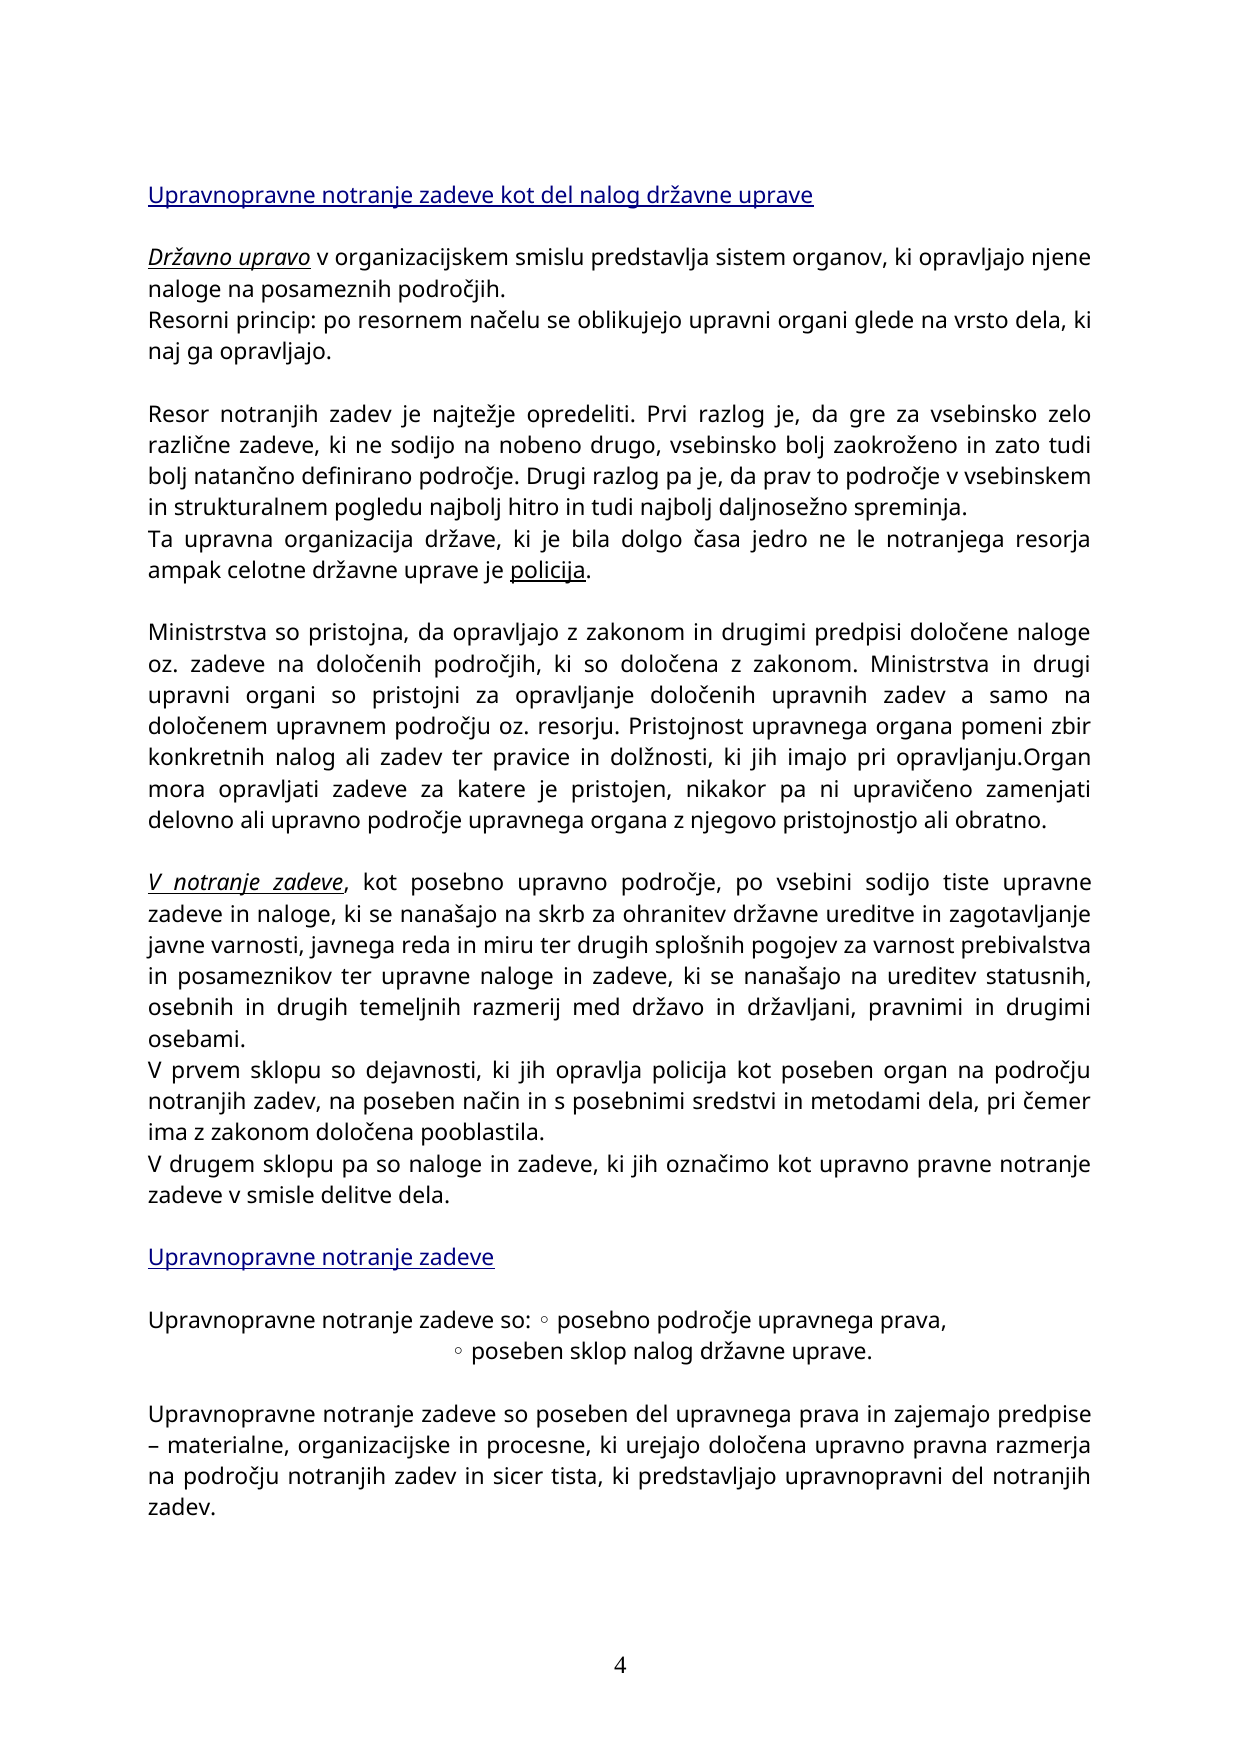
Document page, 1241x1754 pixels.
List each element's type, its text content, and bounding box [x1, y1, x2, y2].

text Upravnopravne notranje zadeve so: ◦ posebno področje upravnega prava, [148, 1304, 1093, 1335]
subtitle Upravnopravne notranje zadeve kot del nalog državne uprave [148, 179, 1093, 210]
text Ta upravna organizacija države, ki je bila dolgo časa jedro ne le notranjega resorja ampak celotne državne uprave je policija. [148, 523, 1093, 585]
text Resorni princip: po resornem načelu se oblikujejo upravni organi glede na vrsto dela, ki naj ga opravljajo. [148, 304, 1093, 366]
text Državno upravo v organizacijskem smislu predstavlja sistem organov, ki opravljajo njene naloge na posameznih področjih. [148, 241, 1093, 304]
text Ministrstva so pristojna, da opravljajo z zakonom in drugimi predpisi določene naloge oz. zadeve na določenih področjih, ki so določena z zakonom. Ministrstva in drugi upravni organi so pristojni za opravljanje določenih upravnih zadev a samo na določenem upravnem področju oz. resorju. Pristojnost upravnega organa pomeni zbir konkretnih nalog ali zadev ter pravice in dolžnosti, ki jih imajo pri opravljanju.Organ mora opravljati zadeve za katere je pristojen, nikakor pa ni upravičeno zamenjati delovno ali upravno področje upravnega organa z njegovo pristojnostjo ali obratno. [148, 616, 1093, 835]
text V notranje zadeve, kot posebno upravno področje, po vsebini sodijo tiste upravne zadeve in naloge, ki se nanašajo na skrb za ohranitev državne ureditve in zagotavljanje javne varnosti, javnega reda in miru ter drugih splošnih pogojev za varnost prebivalstva in posameznikov ter upravne naloge in zadeve, ki se nanašajo na ureditev statusnih, osebnih in drugih temeljnih razmerij med državo in državljani, pravnimi in drugimi osebami. [148, 866, 1093, 1054]
text V drugem sklopu pa so naloge in zadeve, ki jih označimo kot upravno pravne notranje zadeve v smisle delitve dela. [148, 1148, 1093, 1210]
text Upravnopravne notranje zadeve [148, 1241, 1093, 1273]
text ◦ poseben sklop nalog državne uprave. [148, 1335, 1093, 1366]
text Upravnopravne notranje zadeve so poseben del upravnega prava in zajemajo predpise – materialne, organizacijske in procesne, ki urejajo določena upravno pravna razmerja na področju notranjih zadev in sicer tista, ki predstavljajo upravnopravni del notranjih zadev. [148, 1398, 1093, 1523]
text Resor notranjih zadev je najtežje opredeliti. Prvi razlog je, da gre za vsebinsko zelo različne zadeve, ki ne sodijo na nobeno drugo, vsebinsko bolj zaokroženo in zato tudi bolj natančno definirano področje. Drugi razlog pa je, da prav to področje v vsebinskem in strukturalnem pogledu najbolj hitro in tudi najbolj daljnosežno spreminja. [148, 398, 1093, 523]
text V prvem sklopu so dejavnosti, ki jih opravlja policija kot poseben organ na področju notranjih zadev, na poseben način in s posebnimi sredstvi in metodami dela, pri čemer ima z zakonom določena pooblastila. [148, 1054, 1093, 1148]
